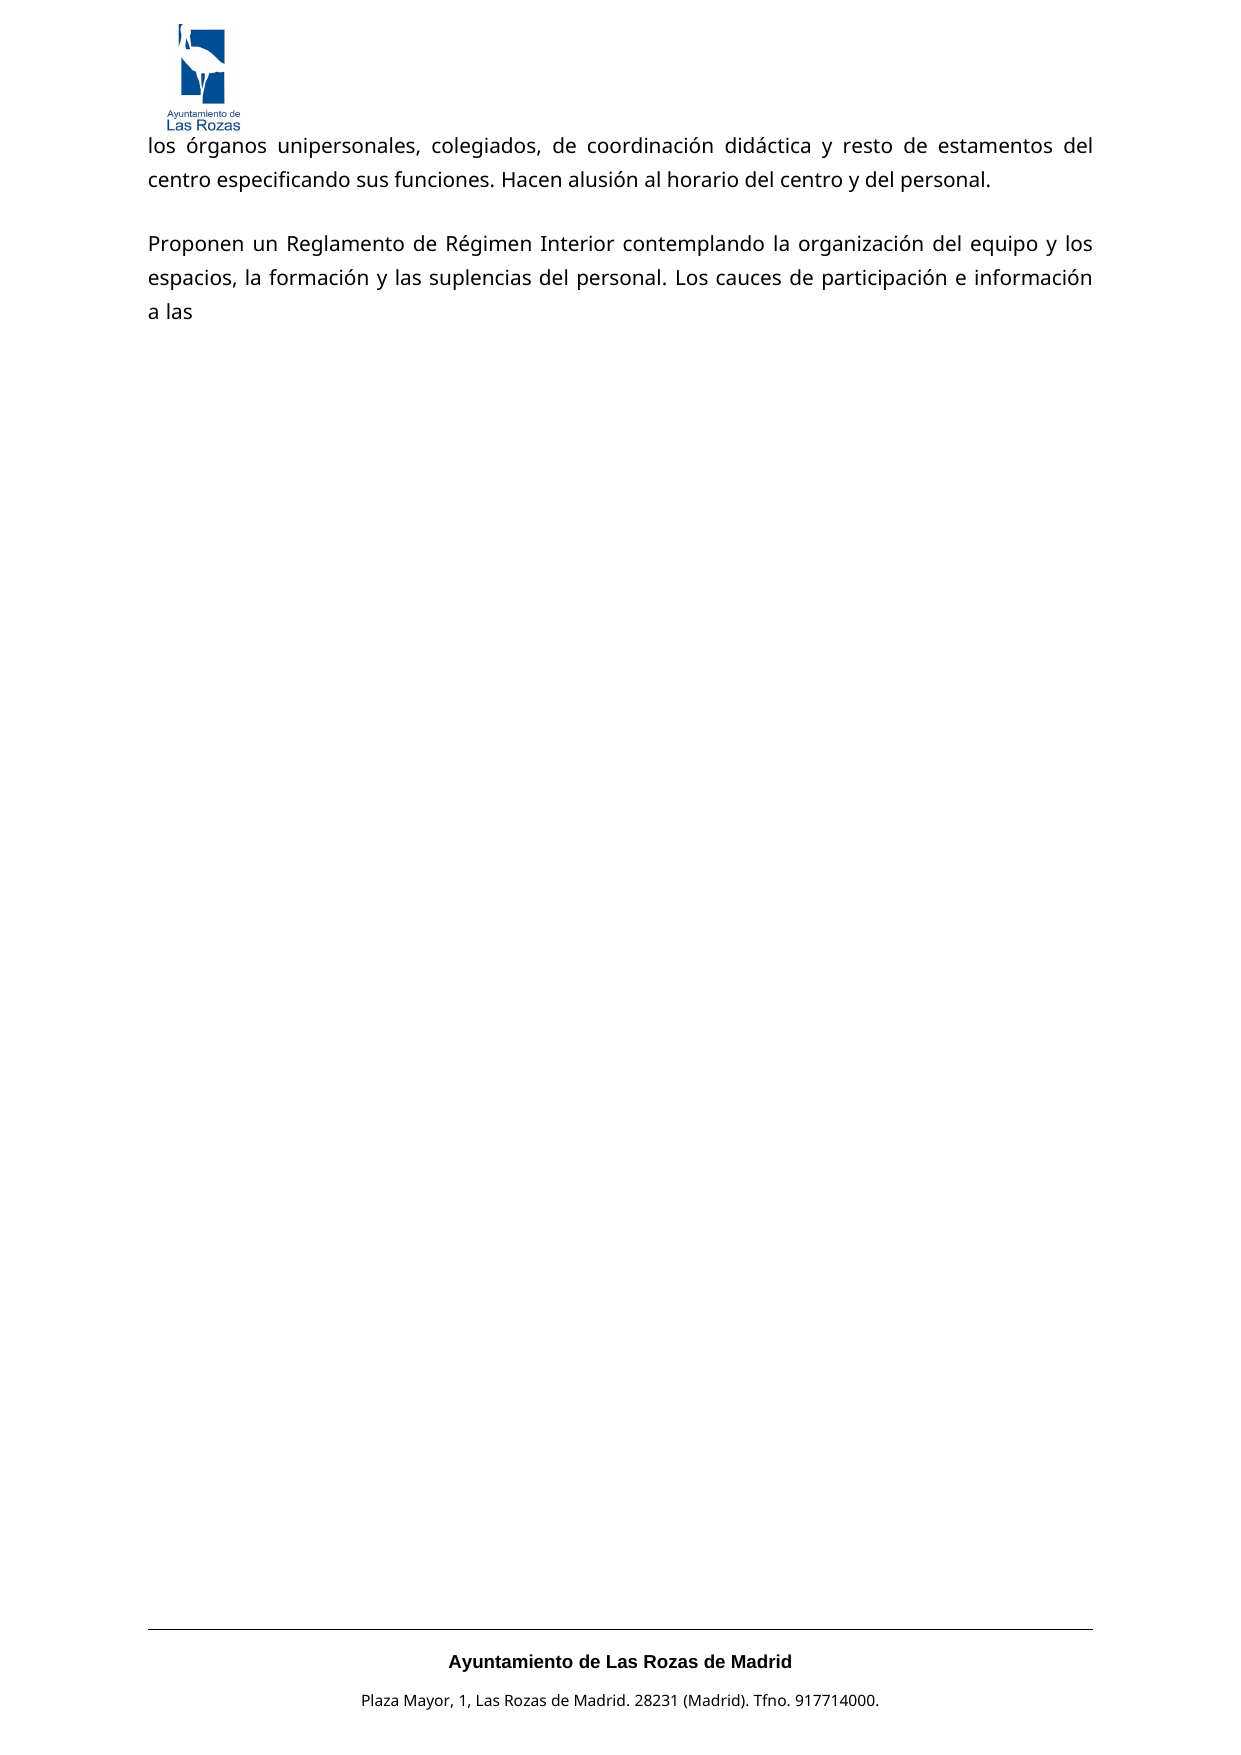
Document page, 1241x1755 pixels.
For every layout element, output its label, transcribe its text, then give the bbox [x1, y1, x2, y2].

text los órganos unipersonales, colegiados, de coordinación didáctica y resto de estamentos del centro especificando sus funciones. Hacen alusión al horario del centro y del personal. [148, 131, 1093, 194]
text Proponen un Reglamento de Régimen Interior contemplando la organización del equipo y los espacios, la formación y las suplencias del personal. Los cauces de participación e información a las [148, 229, 1093, 325]
